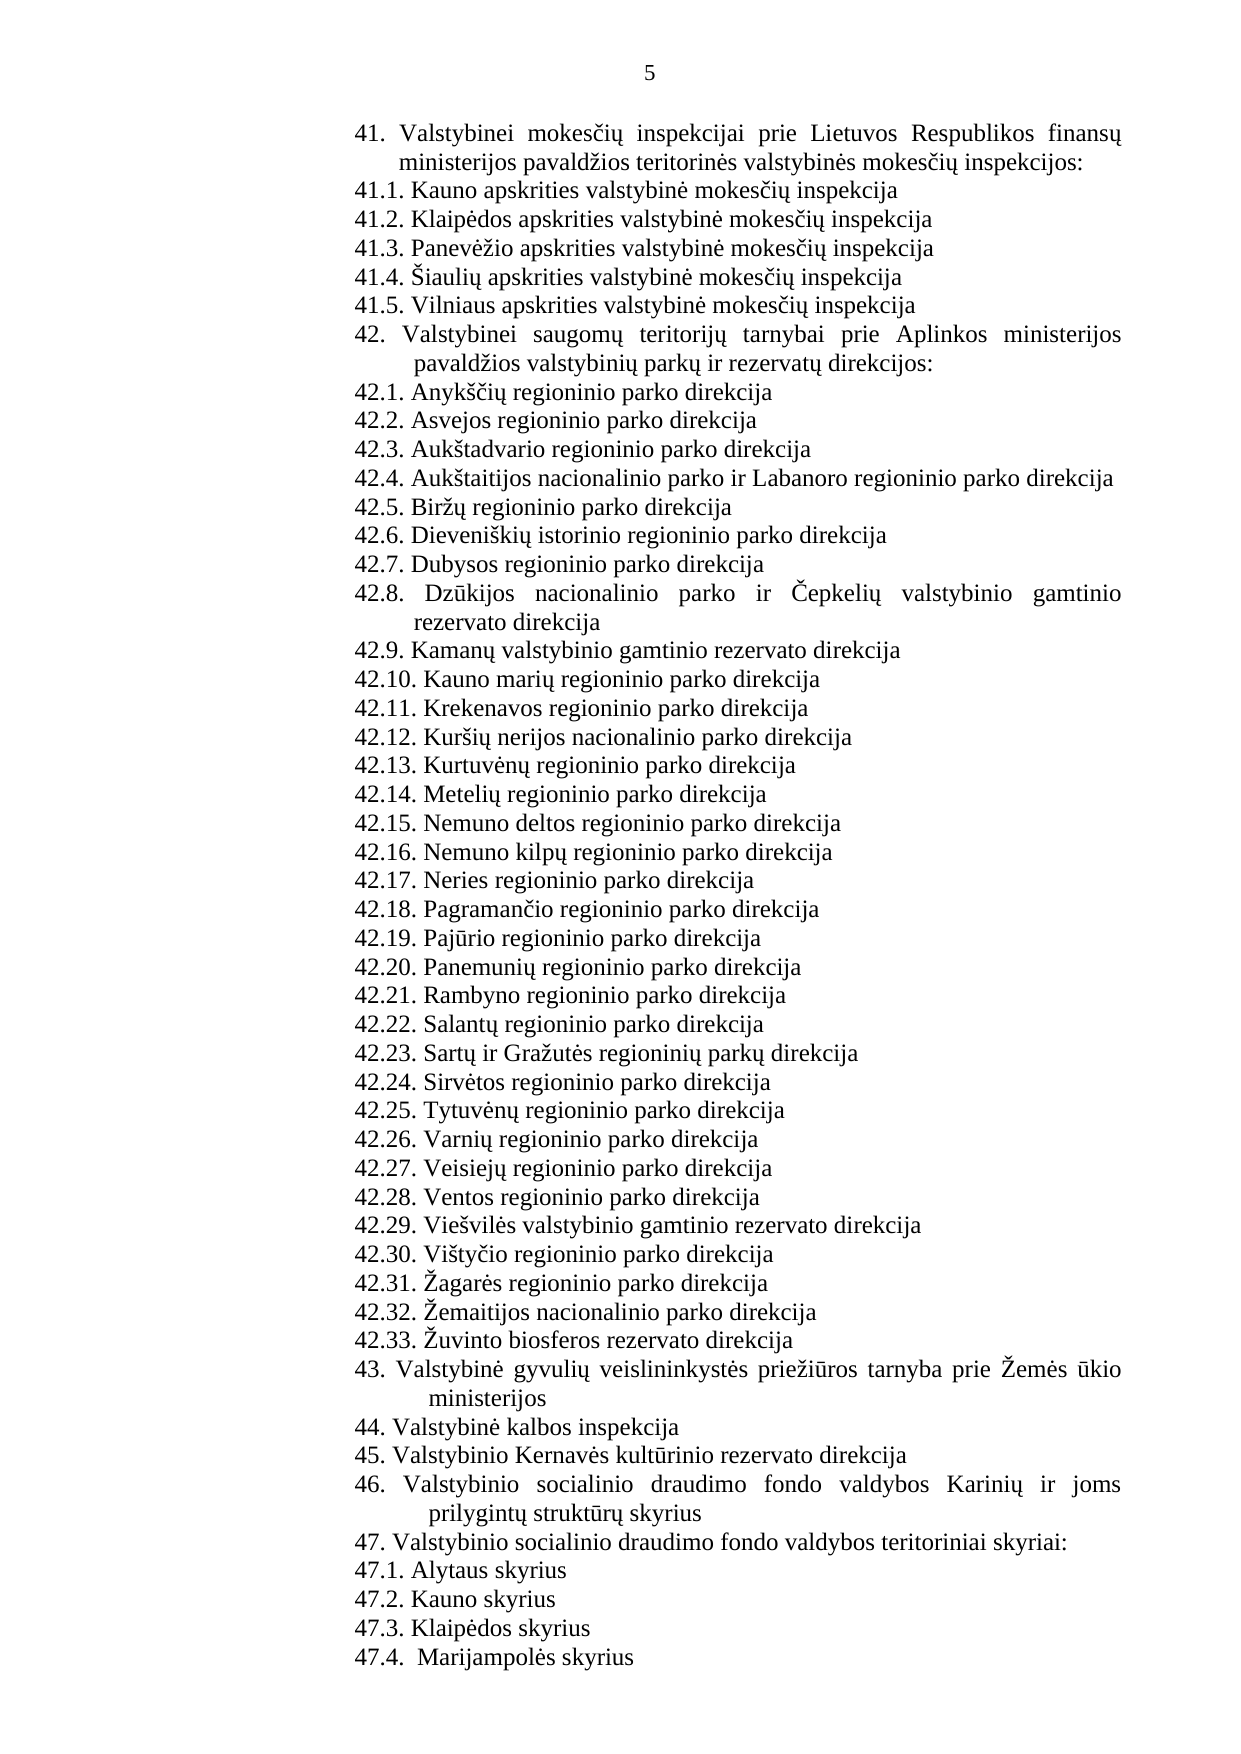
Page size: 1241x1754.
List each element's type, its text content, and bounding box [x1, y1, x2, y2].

text 42.19. Pajūrio regioninio parko direkcija [354, 923, 1122, 952]
text 42.26. Varnių regioninio parko direkcija [354, 1124, 1122, 1153]
text 42.22. Salantų regioninio parko direkcija [354, 1009, 1122, 1038]
text 42.10. Kauno marių regioninio parko direkcija [354, 664, 1122, 693]
text 42.32. Žemaitijos nacionalinio parko direkcija [354, 1297, 1122, 1326]
text 42.6. Dieveniškių istorinio regioninio parko direkcija [354, 521, 1122, 549]
text 42.2. Asvejos regioninio parko direkcija [354, 406, 1122, 434]
text 42.25. Tytuvėnų regioninio parko direkcija [354, 1096, 1122, 1124]
text 47.4. Marijampolės skyrius [354, 1642, 1122, 1671]
text 41.4. Šiaulių apskrities valstybinė mokesčių inspekcija [354, 262, 1122, 291]
text 42.1. Anykščių regioninio parko direkcija [354, 377, 1122, 406]
text 41.3. Panevėžio apskrities valstybinė mokesčių inspekcija [354, 233, 1122, 262]
text 45. Valstybinio Kernavės kultūrinio rezervato direkcija [354, 1441, 1122, 1469]
text 42.13. Kurtuvėnų regioninio parko direkcija [354, 751, 1122, 779]
text 42.23. Sartų ir Gražutės regioninių parkų direkcija [354, 1038, 1122, 1067]
text 42.5. Biržų regioninio parko direkcija [354, 492, 1122, 521]
text 42.24. Sirvėtos regioninio parko direkcija [354, 1067, 1122, 1096]
text 41.1. Kauno apskrities valstybinė mokesčių inspekcija [354, 176, 1122, 204]
text 42.9. Kamanų valstybinio gamtinio rezervato direkcija [354, 636, 1122, 664]
text 41. Valstybinei mokesčių inspekcijai prie Lietuvos Respublikos finansų ministerijos pavaldžios teritorinės valstybinės mokesčių inspekcijos: [354, 118, 1122, 176]
text 41.5. Vilniaus apskrities valstybinė mokesčių inspekcija [354, 291, 1122, 319]
text 42.29. Viešvilės valstybinio gamtinio rezervato direkcija [354, 1211, 1122, 1239]
text 42.20. Panemunių regioninio parko direkcija [354, 952, 1122, 981]
text 42. Valstybinei saugomų teritorijų tarnybai prie Aplinkos ministerijos pavaldžios valstybinių parkų ir rezervatų direkcijos: [354, 319, 1122, 377]
text 42.15. Nemuno deltos regioninio parko direkcija [354, 808, 1122, 837]
text 43. Valstybinė gyvulių veislininkystės priežiūros tarnyba prie Žemės ūkio ministerijos [354, 1354, 1122, 1412]
text 42.30. Vištyčio regioninio parko direkcija [354, 1239, 1122, 1268]
text 42.12. Kuršių nerijos nacionalinio parko direkcija [354, 722, 1122, 751]
text 42.14. Metelių regioninio parko direkcija [354, 779, 1122, 808]
text 42.3. Aukštadvario regioninio parko direkcija [354, 434, 1122, 463]
text 42.8. Dzūkijos nacionalinio parko ir Čepkelių valstybinio gamtinio rezervato direkcija [354, 578, 1122, 636]
text 47.3. Klaipėdos skyrius [354, 1613, 1122, 1642]
text 42.28. Ventos regioninio parko direkcija [354, 1182, 1122, 1211]
text 42.17. Neries regioninio parko direkcija [354, 866, 1122, 894]
text 42.4. Aukštaitijos nacionalinio parko ir Labanoro regioninio parko direkcija [354, 463, 1122, 492]
text 42.18. Pagramančio regioninio parko direkcija [354, 894, 1122, 923]
text 42.21. Rambyno regioninio parko direkcija [354, 981, 1122, 1009]
text 42.33. Žuvinto biosferos rezervato direkcija [354, 1326, 1122, 1354]
text 47.1. Alytaus skyrius [354, 1556, 1122, 1584]
text 42.11. Krekenavos regioninio parko direkcija [354, 693, 1122, 722]
text 47.2. Kauno skyrius [354, 1584, 1122, 1613]
text 42.16. Nemuno kilpų regioninio parko direkcija [354, 837, 1122, 866]
text 47. Valstybinio socialinio draudimo fondo valdybos teritoriniai skyriai: [354, 1527, 1122, 1556]
text 42.7. Dubysos regioninio parko direkcija [354, 549, 1122, 578]
text 42.31. Žagarės regioninio parko direkcija [354, 1268, 1122, 1297]
text 44. Valstybinė kalbos inspekcija [354, 1412, 1122, 1441]
text 46. Valstybinio socialinio draudimo fondo valdybos Karinių ir joms prilygintų struktūrų skyrius [354, 1469, 1122, 1527]
text 42.27. Veisiejų regioninio parko direkcija [354, 1153, 1122, 1182]
text 41.2. Klaipėdos apskrities valstybinė mokesčių inspekcija [354, 204, 1122, 233]
